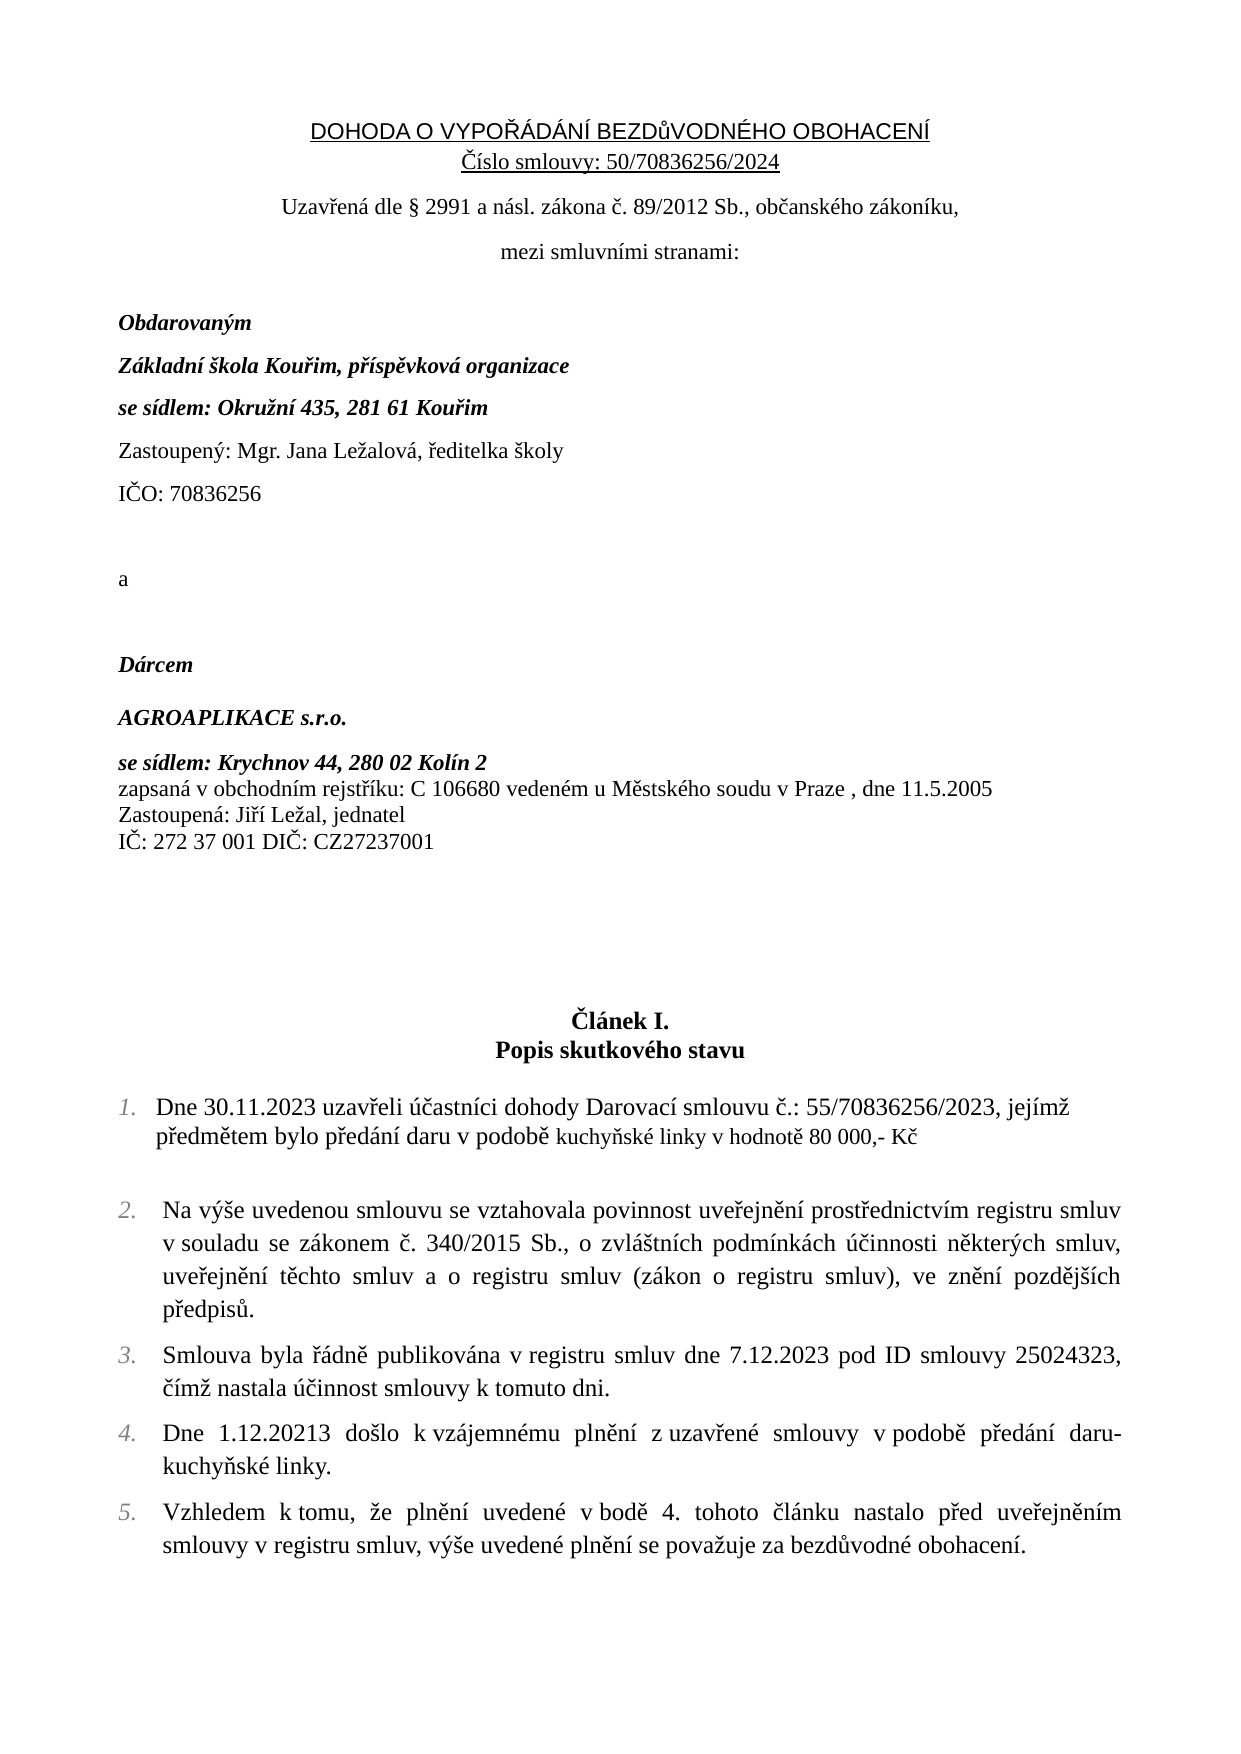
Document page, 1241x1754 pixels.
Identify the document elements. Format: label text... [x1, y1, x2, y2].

text zapsaná v obchodním rejstříku: C 106680 vedeném u Městského soudu v Praze , dne 11.5.2005 [118, 775, 1122, 802]
text Základní škola Kouřim, příspěvková organizace [118, 352, 1122, 378]
text Popis skutkového stavu [118, 1035, 1122, 1063]
list Dne 1.12.20213 došlo k vzájemnému plnění z uzavřené smlouvy v podobě předání daru- kuchyňské linky. [118, 1418, 1122, 1480]
text IČO: 70836256 [118, 480, 1122, 506]
text a [118, 565, 1122, 592]
text Zastoupený: Mgr. Jana Ležalová, ředitelka školy [118, 437, 1122, 463]
text se sídlem: Okružní 435, 281 61 Kouřim [118, 394, 1122, 421]
subtitle DOHODA O VYPOŘÁDÁNÍ BEZDůVODNÉHO OBOHACENÍ [118, 118, 1122, 144]
text Dárcem [118, 651, 1122, 677]
text IČ: 272 37 001 DIČ: CZ27237001 [118, 828, 1122, 854]
text Článek I. [118, 1006, 1122, 1035]
list Smlouva byla řádně publikována v registru smluv dne 7.12.2023 pod ID smlouvy 25024323, čímž nastala účinnost smlouvy k tomuto dni. [118, 1340, 1122, 1402]
text Číslo smlouvy: 50/70836256/2024 [118, 148, 1122, 175]
text Zastoupená: Jiří Ležal, jednatel [118, 802, 1122, 828]
text se sídlem: Krychnov 44, 280 02 Kolín 2 [118, 749, 1122, 775]
list Na výše uvedenou smlouvu se vztahovala povinnost uveřejnění prostřednictvím registru smluv v souladu se zákonem č. 340/2015 Sb., o zvláštních podmínkách účinnosti některých smluv, uveřejnění těchto smluv a o registru smluv (zákon o registru smluv), ve znění pozdějších předpisů. [118, 1195, 1122, 1323]
text mezi smluvními stranami: [118, 238, 1122, 264]
text Uzavřená dle § 2991 a násl. zákona č. 89/2012 Sb., občanského zákoníku, [118, 193, 1122, 219]
text AGROAPLIKACE s.r.o. [118, 704, 1122, 730]
list Dne 30.11.2023 uzavřeli účastníci dohody Darovací smlouvu č.: 55/70836256/2023, jejímž předmětem bylo předání daru v podobě kuchyňské linky v hodnotě 80 000,- Kč [118, 1092, 1122, 1150]
list Vzhledem k tomu, že plnění uvedené v bodě 4. tohoto článku nastalo před uveřejněním smlouvy v registru smluv, výše uvedené plnění se považuje za bezdůvodné obohacení. [118, 1497, 1122, 1559]
text Obdarovaným [118, 309, 1122, 335]
